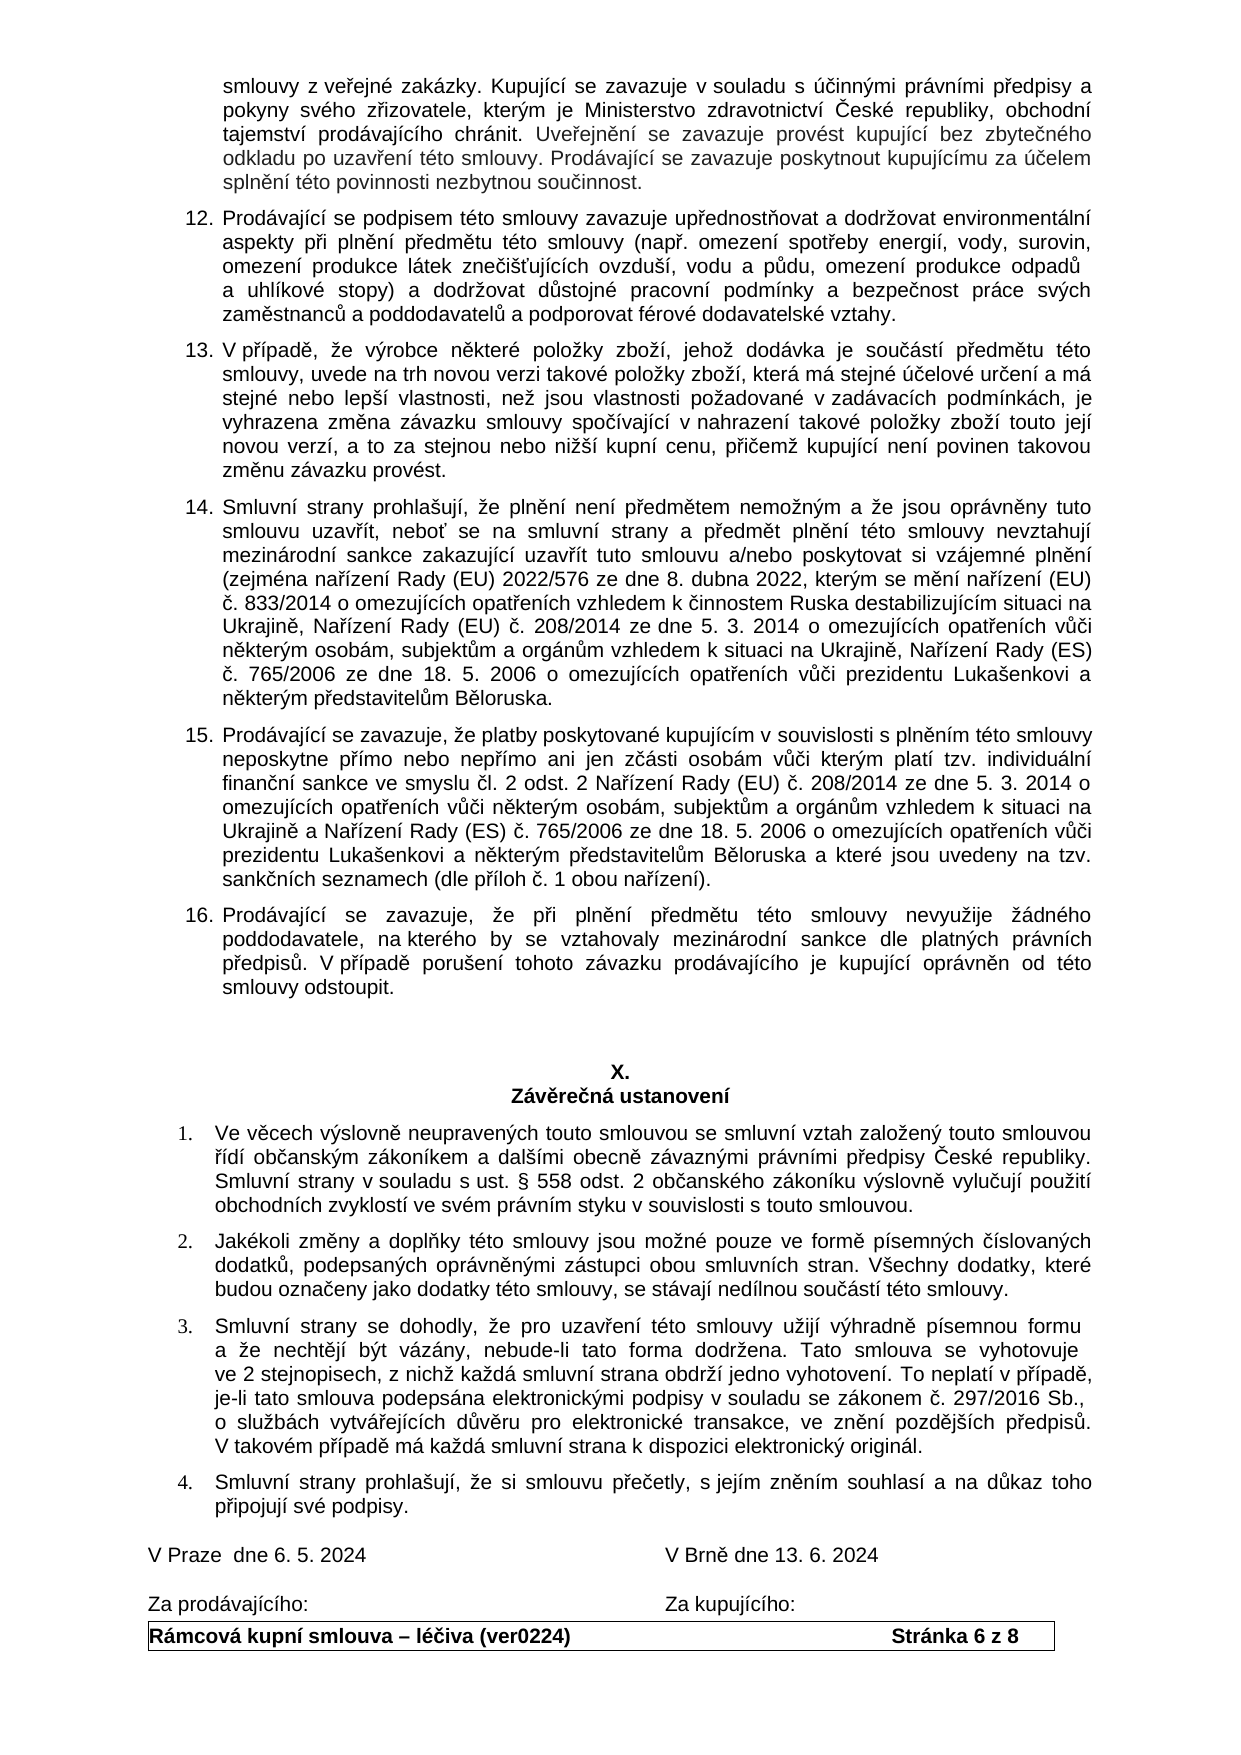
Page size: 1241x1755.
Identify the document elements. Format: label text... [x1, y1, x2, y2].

list Jakékoli změny a doplňky této smlouvy jsou možné pouze ve formě písemných číslovaných dodatků, podepsaných oprávněnými zástupci obou smluvních stran. Všechny dodatky, které budou označeny jako dodatky této smlouvy, se stávají nedílnou součástí této smlouvy. [177, 1229, 1093, 1301]
list Smluvní strany prohlašují, že plnění není předmětem nemožným a že jsou oprávněny tuto smlouvu uzavřít, neboť se na smluvní strany a předmět plnění této smlouvy nevztahují mezinárodní sankce zakazující uzavřít tuto smlouvu a/nebo poskytovat si vzájemné plnění (zejména nařízení Rady (EU) 2022/576 ze dne 8. dubna 2022, kterým se mění nařízení (EU) č. 833/2014 o omezujících opatřeních vzhledem k činnostem Ruska destabilizujícím situaci na Ukrajině, Nařízení Rady (EU) č. 208/2014 ze dne 5. 3. 2014 o omezujících opatřeních vůči některým osobám, subjektům a orgánům vzhledem k situaci na Ukrajině, Nařízení Rady (ES) č. 765/2006 ze dne 18. 5. 2006 o omezujících opatřeních vůči prezidentu Lukašenkovi a některým představitelům Běloruska. [185, 494, 1093, 710]
text X. [148, 1060, 1093, 1084]
list Prodávající se zavazuje, že platby poskytované kupujícím v souvislosti s plněním této smlouvy neposkytne přímo nebo nepřímo ani jen zčásti osobám vůči kterým platí tzv. individuální finanční sankce ve smyslu čl. 2 odst. 2 Nařízení Rady (EU) č. 208/2014 ze dne 5. 3. 2014 o omezujících opatřeních vůči některým osobám, subjektům a orgánům vzhledem k situaci na Ukrajině a Nařízení Rady (ES) č. 765/2006 ze dne 18. 5. 2006 o omezujících opatřeních vůči prezidentu Lukašenkovi a některým představitelům Běloruska a které jsou uvedeny na tzv. sankčních seznamech (dle příloh č. 1 obou nařízení). [185, 723, 1093, 890]
list Prodávající se zavazuje, že při plnění předmětu této smlouvy nevyužije žádného poddodavatele, na kterého by se vztahovaly mezinárodní sankce dle platných právních předpisů. V případě porušení tohoto závazku prodávajícího je kupující oprávněn od této smlouvy odstoupit. [185, 903, 1093, 999]
list Ve věcech výslovně neupravených touto smlouvou se smluvní vztah založený touto smlouvou řídí občanským zákoníkem a dalšími obecně závaznými právními předpisy České republiky. Smluvní strany v souladu s ust. § 558 odst. 2 občanského zákoníku výslovně vylučují použití obchodních zvyklostí ve svém právním styku v souvislosti s touto smlouvou. [177, 1121, 1093, 1217]
text Za prodávajícího: Za kupujícího: [148, 1592, 1093, 1616]
list Prodávající se podpisem této smlouvy zavazuje upřednostňovat a dodržovat environmentální aspekty při plnění předmětu této smlouvy (např. omezení spotřeby energií, vody, surovin, omezení produkce látek znečišťujících ovzduší, vodu a půdu, omezení produkce odpadů a uhlíkové stopy) a dodržovat důstojné pracovní podmínky a bezpečnost práce svých zaměstnanců a poddodavatelů a podporovat férové dodavatelské vztahy. [185, 206, 1093, 326]
list Smluvní strany se dohodly, že pro uzavření této smlouvy užijí výhradně písemnou formu a že nechtějí být vázány, nebude-li tato forma dodržena. Tato smlouva se vyhotovuje ve 2 stejnopisech, z nichž každá smluvní strana obdrží jedno vyhotovení. To neplatí v případě, je-li tato smlouva podepsána elektronickými podpisy v souladu se zákonem č. 297/2016 Sb., o službách vytvářejících důvěru pro elektronické transakce, ve znění pozdějších předpisů. V takovém případě má každá smluvní strana k dispozici elektronický originál. [177, 1314, 1093, 1458]
text Závěrečná ustanovení [148, 1084, 1093, 1108]
list V případě, že výrobce některé položky zboží, jehož dodávka je součástí předmětu této smlouvy, uvede na trh novou verzi takové položky zboží, která má stejné účelové určení a má stejné nebo lepší vlastnosti, než jsou vlastnosti požadované v zadávacích podmínkách, je vyhrazena změna závazku smlouvy spočívající v nahrazení takové položky zboží touto její novou verzí, a to za stejnou nebo nižší kupní cenu, přičemž kupující není povinen takovou změnu závazku provést. [185, 338, 1093, 482]
list Smluvní strany prohlašují, že si smlouvu přečetly, s jejím zněním souhlasí a na důkaz toho připojují své podpisy. [177, 1470, 1093, 1518]
list smlouvy z veřejné zakázky. Kupující se zavazuje v souladu s účinnými právními předpisy a pokyny svého zřizovatele, kterým je Ministerstvo zdravotnictví České republiky, obchodní tajemství prodávajícího chránit. Uveřejnění se zavazuje provést kupující bez zbytečného odkladu po uzavření této smlouvy. Prodávající se zavazuje poskytnout kupujícímu za účelem splnění této povinnosti nezbytnou součinnost. [185, 74, 1093, 193]
text V Praze dne 6. 5. 2024 V Brně dne 13. 6. 2024 [148, 1543, 1093, 1567]
